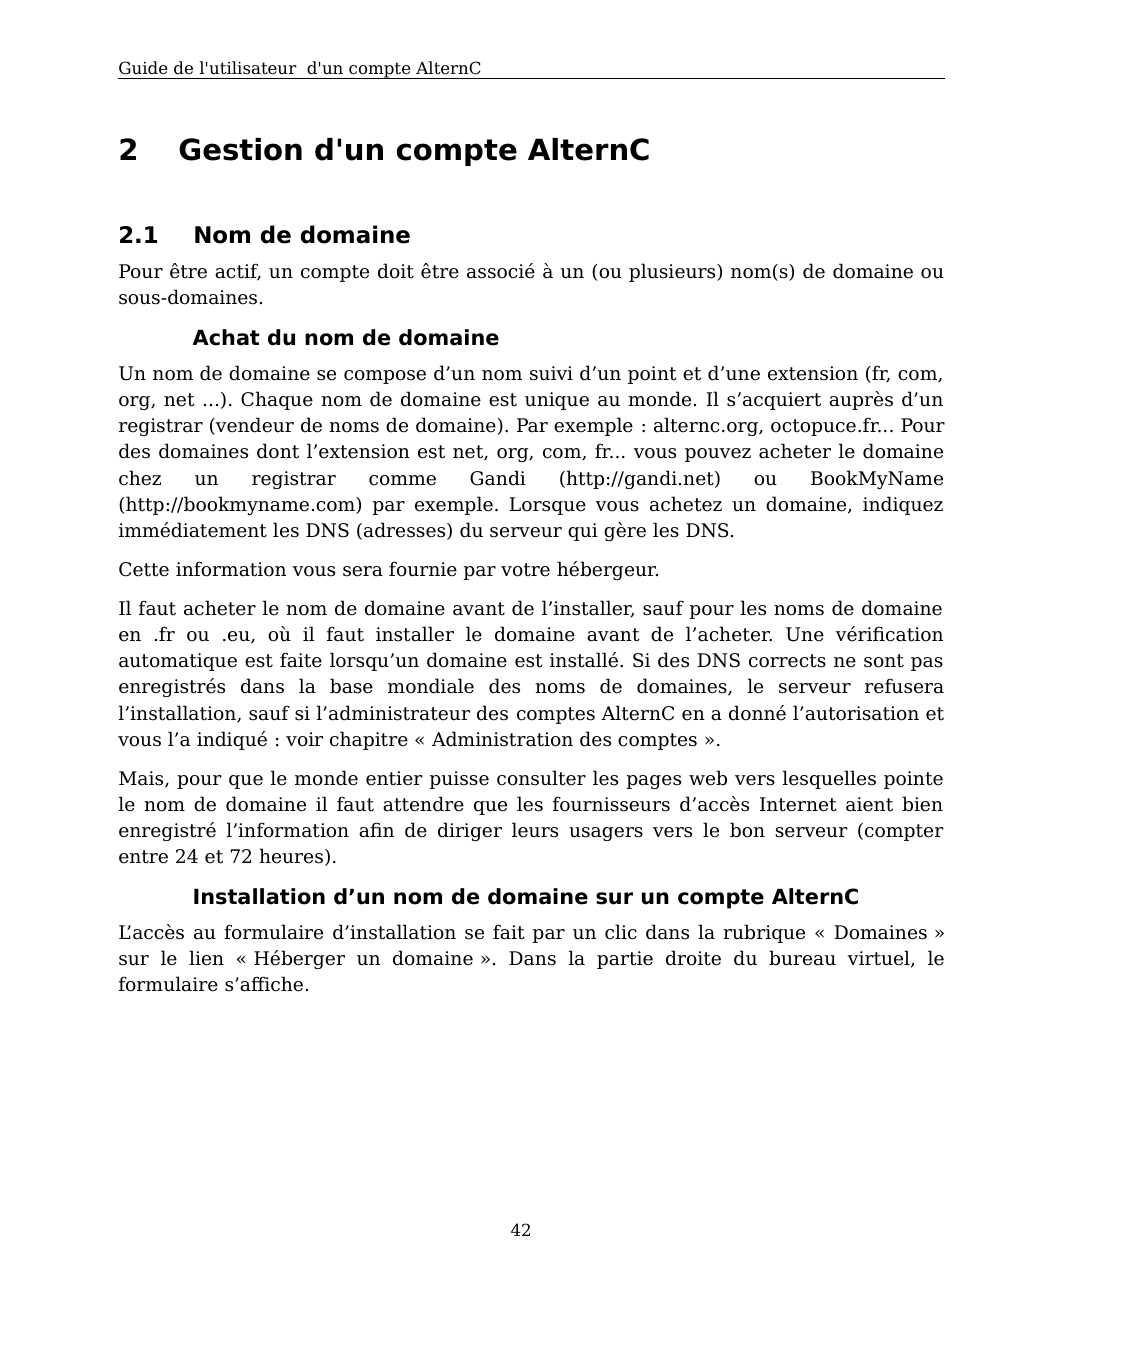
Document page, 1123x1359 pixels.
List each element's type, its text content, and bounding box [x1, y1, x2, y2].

subtitle Nom de domaine [118, 222, 945, 248]
subtitle Gestion d'un compte AlternC [118, 133, 945, 167]
text Un nom de domaine se compose d’un nom suivi d’un point et d’une extension (fr, com, org, net ...). Chaque nom de domaine est unique au monde. Il s’acquiert auprès d’un registrar (vendeur de noms de domaine). Par exemple : alternc.org, octopuce.fr... Pour des domaines dont l’extension est net, org, com, fr... vous pouvez acheter le domaine chez un registrar comme Gandi (http://gandi.net) ou BookMyName (http://bookmyname.com) par exemple. Lorsque vous achetez un domaine, indiquez immédiatement les DNS (adresses) du serveur qui gère les DNS. [118, 363, 945, 542]
text Il faut acheter le nom de domaine avant de l’installer, sauf pour les noms de domaine en .fr ou .eu, où il faut installer le domaine avant de l’acheter. Une vérification automatique est faite lorsqu’un domaine est installé. Si des DNS corrects ne sont pas enregistrés dans la base mondiale des noms de domaines, le serveur refusera l’installation, sauf si l’administrateur des comptes AlternC en a donné l’autorisation et vous l’a indiqué : voir chapitre « Administration des comptes ». [118, 598, 945, 751]
text L’accès au formulaire d’installation se fait par un clic dans la rubrique « Domaines » sur le lien « Héberger un domaine ». Dans la partie droite du bureau virtuel, le formulaire s’affiche. [118, 922, 945, 996]
text Cette information vous sera fournie par votre hébergeur. [118, 559, 945, 581]
subtitle Installation d’un nom de domaine sur un compte AlternC [192, 885, 945, 909]
subtitle Achat du nom de domaine [192, 326, 945, 350]
text Pour être actif, un compte doit être associé à un (ou plusieurs) nom(s) de domaine ou sous-domaines. [118, 261, 945, 309]
text Mais, pour que le monde entier puisse consulter les pages web vers lesquelles pointe le nom de domaine il faut attendre que les fournisseurs d’accès Internet aient bien enregistré l’information afin de diriger leurs usagers vers le bon serveur (compter entre 24 et 72 heures). [118, 768, 945, 868]
